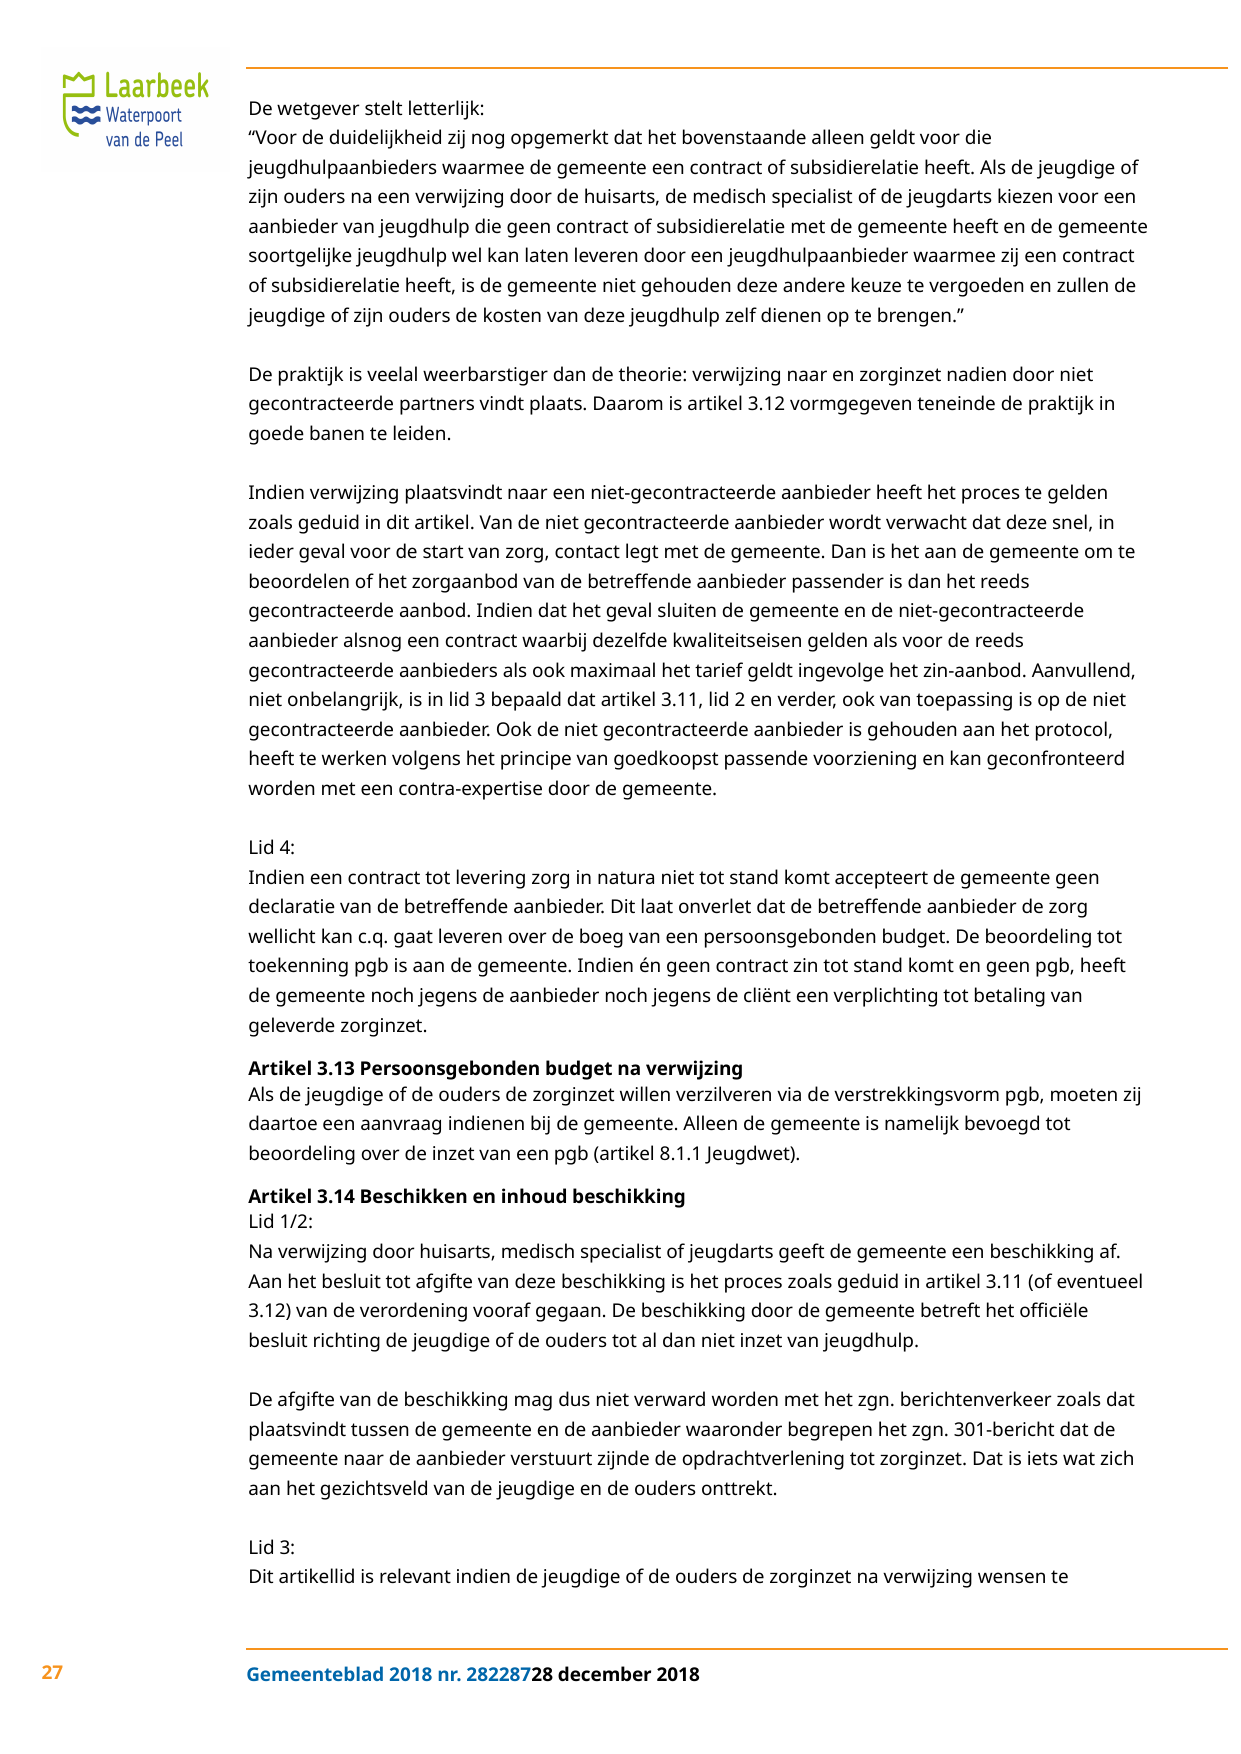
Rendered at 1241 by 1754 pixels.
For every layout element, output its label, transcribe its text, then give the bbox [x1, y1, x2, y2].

text Lid 3: [248, 1534, 1152, 1560]
picture [41, 47, 231, 172]
text Indien verwijzing plaatsvindt naar een niet-gecontracteerde aanbieder heeft het proces te gelden zoals geduid in dit artikel. Van de niet gecontracteerde aanbieder wordt verwacht dat deze snel, in ieder geval voor de start van zorg, contact legt met de gemeente. Dan is het aan de gemeente om te beoordelen of het zorgaanbod van de betreffende aanbieder passender is dan het reeds gecontracteerde aanbod. Indien dat het geval sluiten de gemeente en de niet-gecontracteerde aanbieder alsnog een contract waarbij dezelfde kwaliteitseisen gelden als voor de reeds gecontracteerde aanbieders als ook maximaal het tarief geldt ingevolge het zin-aanbod. Aanvullend, niet onbelangrijk, is in lid 3 bepaald dat artikel 3.11, lid 2 en verder, ook van toepassing is op de niet gecontracteerde aanbieder. Ook de niet gecontracteerde aanbieder is gehouden aan het protocol, heeft te werken volgens het principe van goedkoopst passende voorziening en kan geconfronteerd worden met een contra-expertise door de gemeente. [248, 479, 1152, 801]
text De afgifte van de beschikking mag dus niet verward worden met het zgn. berichtenverkeer zoals dat plaatsvindt tussen de gemeente en de aanbieder waaronder begrepen het zgn. 301-bericht dat de gemeente naar de aanbieder verstuurt zijnde de opdrachtverlening tot zorginzet. Dat is iets wat zich aan het gezichtsveld van de jeugdige en de ouders onttrekt. [248, 1386, 1152, 1501]
text Indien een contract tot levering zorg in natura niet tot stand komt accepteert de gemeente geen declaratie van de betreffende aanbieder. Dit laat onverlet dat de betreffende aanbieder de zorg wellicht kan c.q. gaat leveren over de boeg van een persoonsgebonden budget. De beoordeling tot toekenning pgb is aan de gemeente. Indien én geen contract zin tot stand komt en geen pgb, heeft de gemeente noch jegens de aanbieder noch jegens de cliënt een verplichting tot betaling van geleverde zorginzet. [248, 864, 1152, 1038]
text Na verwijzing door huisarts, medisch specialist of jeugdarts geeft de gemeente een beschikking af. Aan het besluit tot afgifte van deze beschikking is het proces zoals geduid in artikel 3.11 (of eventueel 3.12) van de verordening vooraf gegaan. De beschikking door de gemeente betreft het officiële besluit richting de jeugdige of de ouders tot al dan niet inzet van jeugdhulp. [248, 1238, 1152, 1353]
text Dit artikellid is relevant indien de jeugdige of de ouders de zorginzet na verwijzing wensen te [248, 1564, 1152, 1589]
text Artikel 3.14 Beschikken en inhoud beschikking [248, 1183, 1152, 1209]
text “Voor de duidelijkheid zij nog opgemerkt dat het bovenstaande alleen geldt voor die jeugdhulpaanbieders waarmee de gemeente een contract of subsidierelatie heeft. Als de jeugdige of zijn ouders na een verwijzing door de huisarts, de medisch specialist of de jeugdarts kiezen voor een aanbieder van jeugdhulp die geen contract of subsidierelatie met de gemeente heeft en de gemeente soortgelijke jeugdhulp wel kan laten leveren door een jeugdhulpaanbieder waarmee zij een contract of subsidierelatie heeft, is de gemeente niet gehouden deze andere keuze te vergoeden en zullen de jeugdige of zijn ouders de kosten van deze jeugdhulp zelf dienen op te brengen.” [248, 124, 1152, 328]
text Artikel 3.13 Persoonsgebonden budget na verwijzing [248, 1055, 1152, 1081]
text De wetgever stelt letterlijk: [248, 95, 1152, 121]
text De praktijk is veelal weerbarstiger dan de theorie: verwijzing naar en zorginzet nadien door niet gecontracteerde partners vindt plaats. Daarom is artikel 3.12 vormgegeven teneinde de praktijk in goede banen te leiden. [248, 361, 1152, 446]
text Als de jeugdige of de ouders de zorginzet willen verzilveren via de verstrekkingsvorm pgb, moeten zij daartoe een aanvraag indienen bij de gemeente. Alleen de gemeente is namelijk bevoegd tot beoordeling over de inzet van een pgb (artikel 8.1.1 Jeugdwet). [248, 1081, 1152, 1166]
text Lid 4: [248, 834, 1152, 860]
text Lid 1/2: [248, 1209, 1152, 1234]
